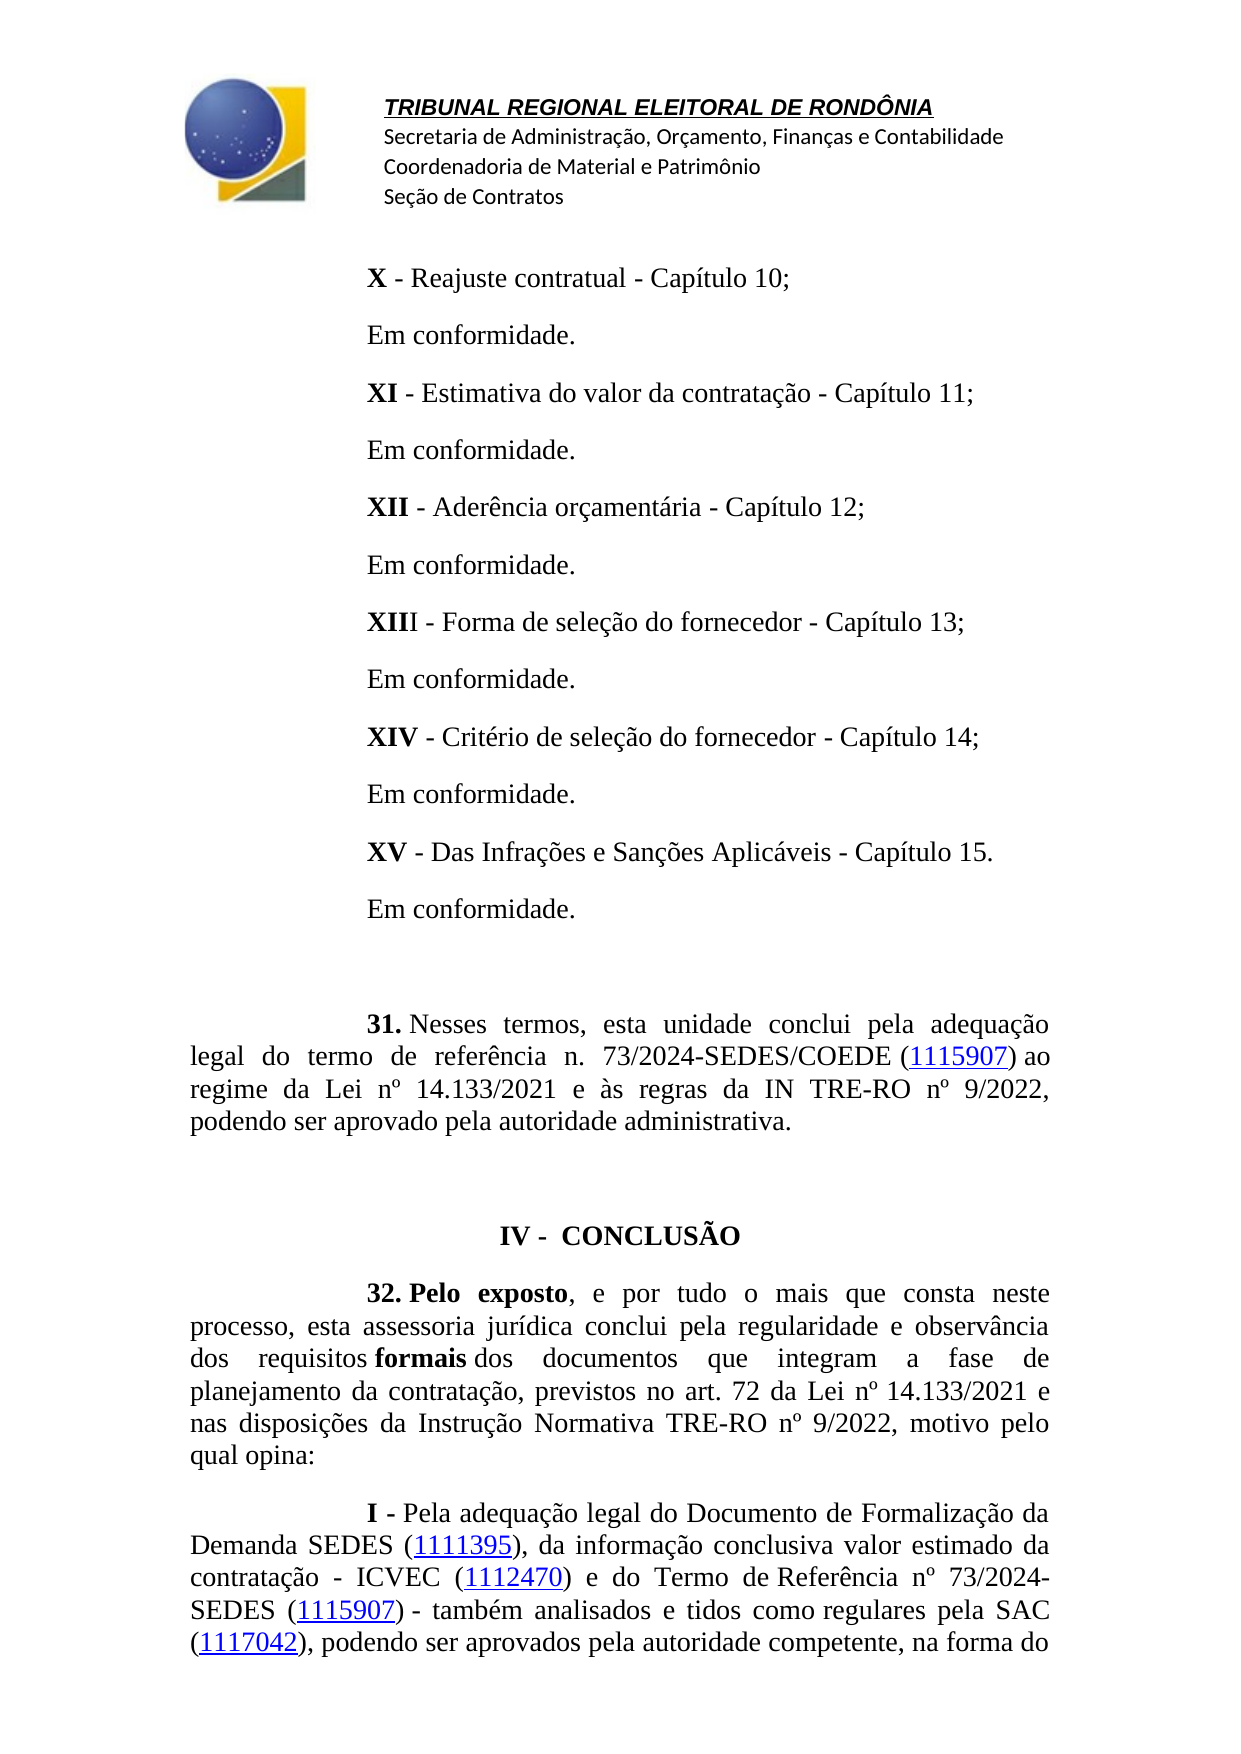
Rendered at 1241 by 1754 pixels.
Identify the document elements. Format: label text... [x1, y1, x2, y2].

text XI - Estimativa do valor da contratação - Capítulo 11; [190, 376, 1051, 408]
text Em conformidade. [190, 318, 1051, 351]
text XIII - Forma de seleção do fornecedor - Capítulo 13; [190, 605, 1051, 638]
text Em conformidade. [190, 777, 1051, 810]
text 31. Nesses termos, esta unidade conclui pela adequação legal do termo de referência n. 73/2024-SEDES/COEDE (1115907) ao regime da Lei nº 14.133/2021 e às regras da IN TRE-RO nº 9/2022, podendo ser aprovado pela autoridade administrativa. [190, 1007, 1051, 1137]
text 32. Pelo exposto, e por tudo o mais que consta neste processo, esta assessoria jurídica conclui pela regularidade e observância dos requisitos formais dos documentos que integram a fase de planejamento da contratação, previstos no art. 72 da Lei nº 14.133/2021 e nas disposições da Instrução Normativa TRE-RO nº 9/2022, motivo pelo qual opina: [190, 1276, 1051, 1471]
text XII - Aderência orçamentária - Capítulo 12; [190, 490, 1051, 523]
text Em conformidade. [190, 892, 1051, 924]
text XV - Das Infrações e Sanções Aplicáveis - Capítulo 15. [190, 835, 1051, 867]
text Em conformidade. [190, 663, 1051, 695]
text I - Pela adequação legal do Documento de Formalização da Demanda SEDES (1111395), da informação conclusiva valor estimado da contratação - ICVEC (1112470) e do Termo de Referência nº 73/2024-SEDES (1115907) - também analisados e tidos como regulares pela SAC (1117042), podendo ser aprovados pela autoridade competente, na forma do [190, 1496, 1051, 1658]
text XIV - Critério de seleção do fornecedor - Capítulo 14; [190, 720, 1051, 752]
text Em conformidade. [190, 433, 1051, 465]
text Em conformidade. [190, 548, 1051, 580]
text IV - CONCLUSÃO [190, 1219, 1051, 1251]
text X - Reajuste contratual - Capítulo 10; [190, 261, 1051, 293]
